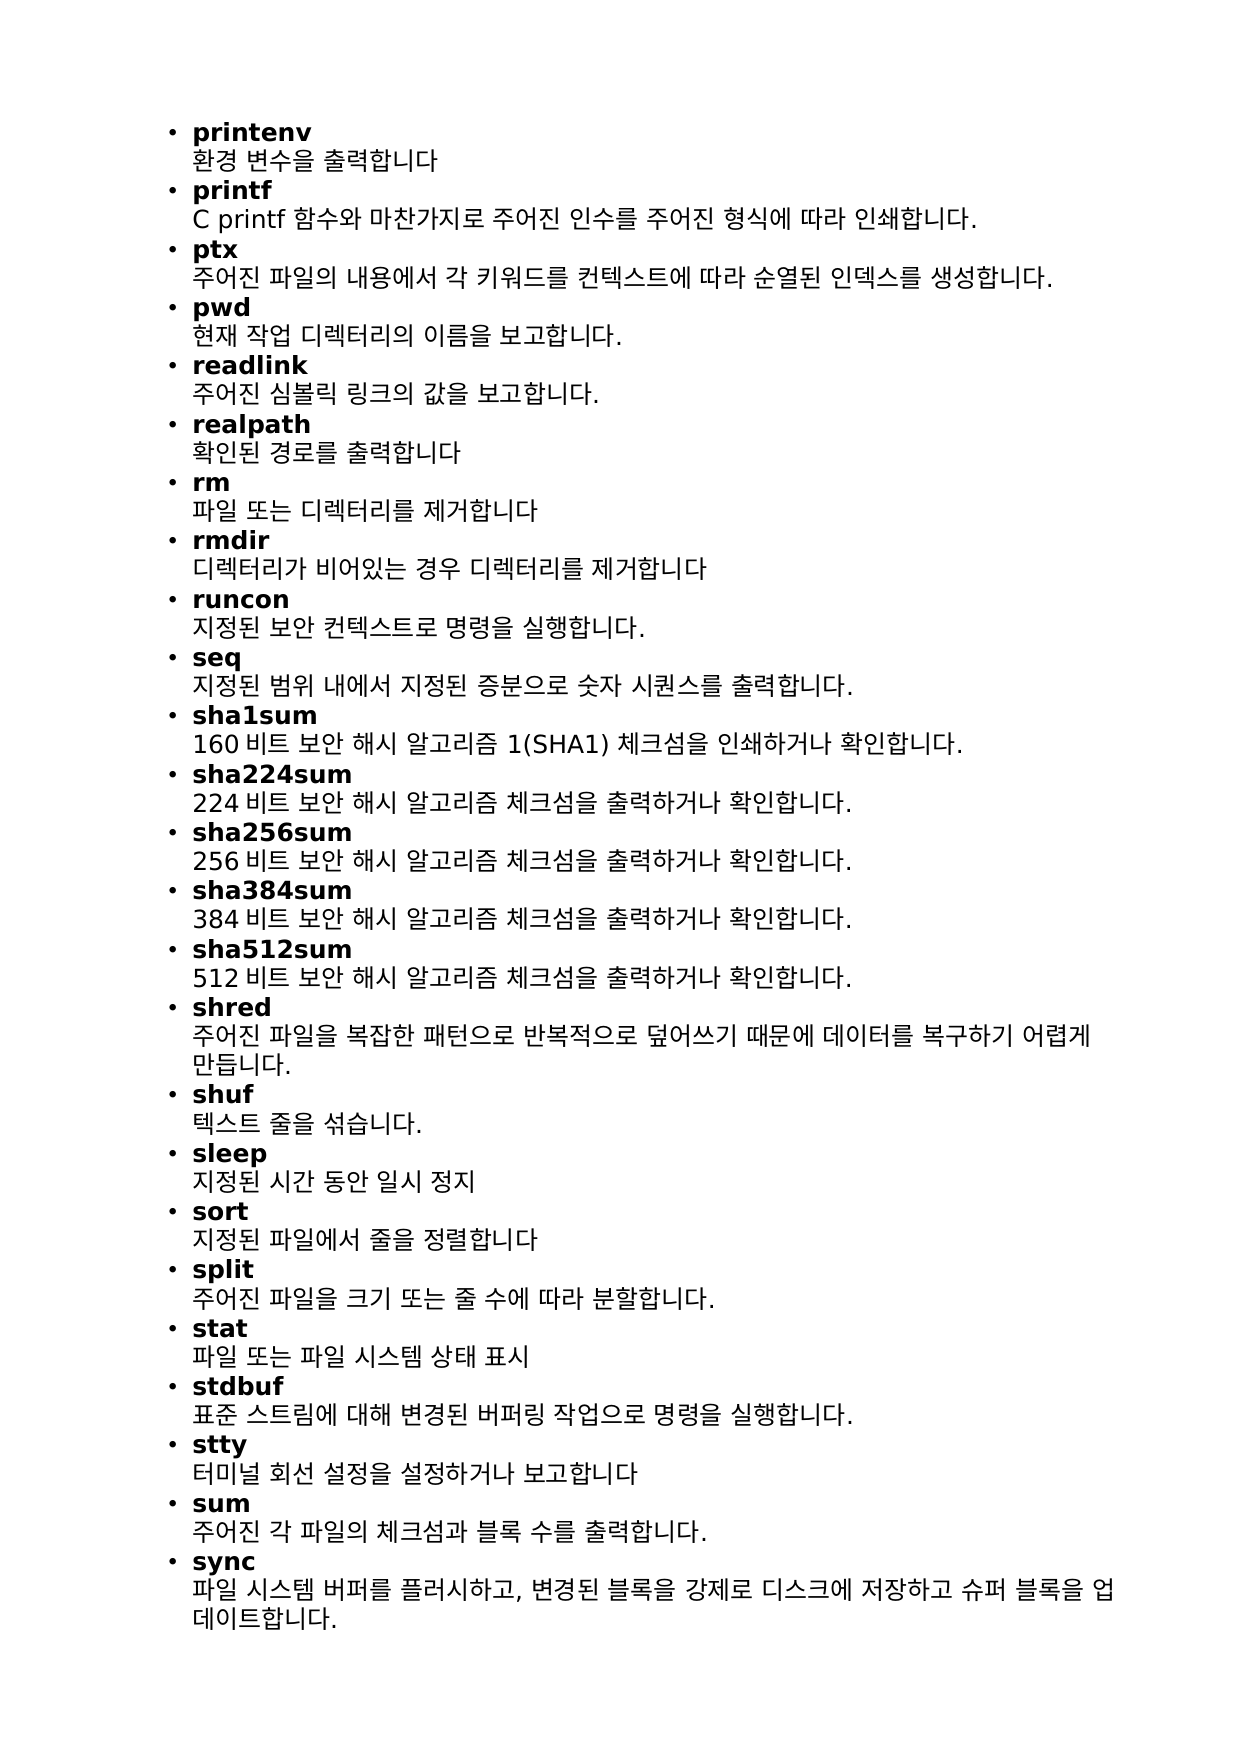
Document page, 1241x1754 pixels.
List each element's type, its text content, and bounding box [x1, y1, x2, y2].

list seq 지정된 범위 내에서 지정된 증분으로 숫자 시퀀스를 출력합니다. [177, 643, 1122, 701]
list sha384sum 384비트 보안 해시 알고리즘 체크섬을 출력하거나 확인합니다. [177, 876, 1122, 935]
list sha512sum 512비트 보안 해시 알고리즘 체크섬을 출력하거나 확인합니다. [177, 935, 1122, 993]
list stat 파일 또는 파일 시스템 상태 표시 [177, 1314, 1122, 1372]
list ptx 주어진 파일의 내용에서 각 키워드를 컨텍스트에 따라 순열된 인덱스를 생성합니다. [177, 235, 1122, 293]
list sha1sum 160비트 보안 해시 알고리즘 1(SHA1) 체크섬을 인쇄하거나 확인합니다. [177, 701, 1122, 760]
list rmdir 디렉터리가 비어있는 경우 디렉터리를 제거합니다 [177, 526, 1122, 585]
list stty 터미널 회선 설정을 설정하거나 보고합니다 [177, 1431, 1122, 1489]
list split 주어진 파일을 크기 또는 줄 수에 따라 분할합니다. [177, 1256, 1122, 1314]
list sort 지정된 파일에서 줄을 정렬합니다 [177, 1197, 1122, 1256]
list sha256sum 256비트 보안 해시 알고리즘 체크섬을 출력하거나 확인합니다. [177, 818, 1122, 876]
list pwd 현재 작업 디렉터리의 이름을 보고합니다. [177, 293, 1122, 351]
list sha224sum 224비트 보안 해시 알고리즘 체크섬을 출력하거나 확인합니다. [177, 760, 1122, 818]
list sum 주어진 각 파일의 체크섬과 블록 수를 출력합니다. [177, 1489, 1122, 1547]
list shred 주어진 파일을 복잡한 패턴으로 반복적으로 덮어쓰기 때문에 데이터를 복구하기 어렵게 만듭니다. [177, 993, 1122, 1081]
list sync 파일 시스템 버퍼를 플러시하고, 변경된 블록을 강제로 디스크에 저장하고 슈퍼 블록을 업데이트합니다. [177, 1547, 1122, 1635]
list rm 파일 또는 디렉터리를 제거합니다 [177, 468, 1122, 526]
list shuf 텍스트 줄을 섞습니다. [177, 1081, 1122, 1139]
list sleep 지정된 시간 동안 일시 정지 [177, 1139, 1122, 1197]
list printf C printf 함수와 마찬가지로 주어진 인수를 주어진 형식에 따라 인쇄합니다. [177, 176, 1122, 235]
list realpath 확인된 경로를 출력합니다 [177, 410, 1122, 468]
list stdbuf 표준 스트림에 대해 변경된 버퍼링 작업으로 명령을 실행합니다. [177, 1372, 1122, 1431]
list printenv 환경 변수을 출력합니다 [177, 118, 1122, 176]
list runcon 지정된 보안 컨텍스트로 명령을 실행합니다. [177, 585, 1122, 643]
list readlink 주어진 심볼릭 링크의 값을 보고합니다. [177, 351, 1122, 410]
